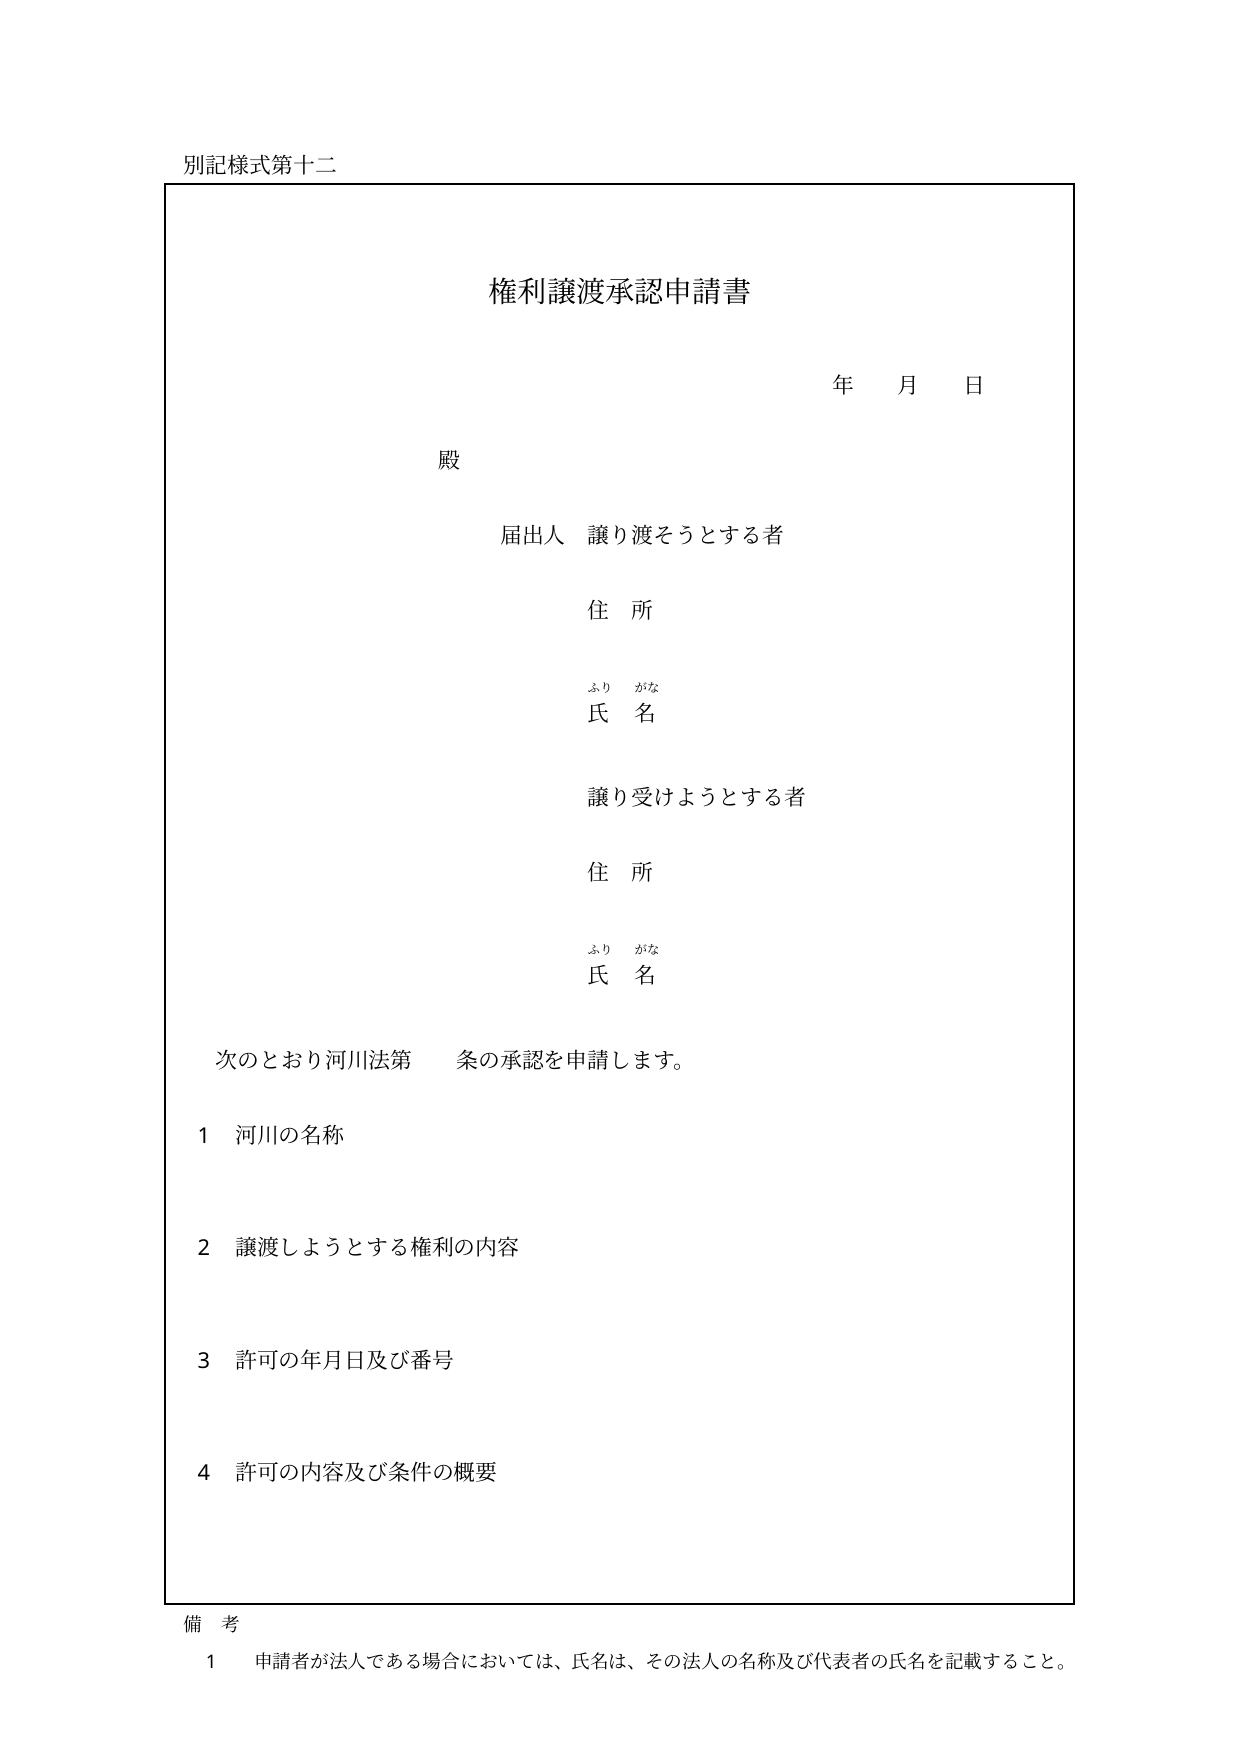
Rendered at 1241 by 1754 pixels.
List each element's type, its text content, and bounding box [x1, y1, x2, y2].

text 備 考 [184, 1605, 1075, 1642]
text 別記様式第十二 [184, 146, 1075, 183]
text 1 申請者が法人である場合においては、氏名は、その法人の名称及び代表者の氏名を記載すること。 [206, 1642, 1075, 1679]
table_header 権利譲渡承認申請書 年 月 日 殿 届出人 譲り渡そうとする者 住 所 氏ふり 名がな 譲り受けようとする者 住 所 氏ふり 名がな 次のとおり河川法第 条の承認を申請します。 河川の名称 譲渡しようとする権利の内容 許可の年月日及び番号 許可の内容及び条件の概要 [166, 185, 1073, 1602]
